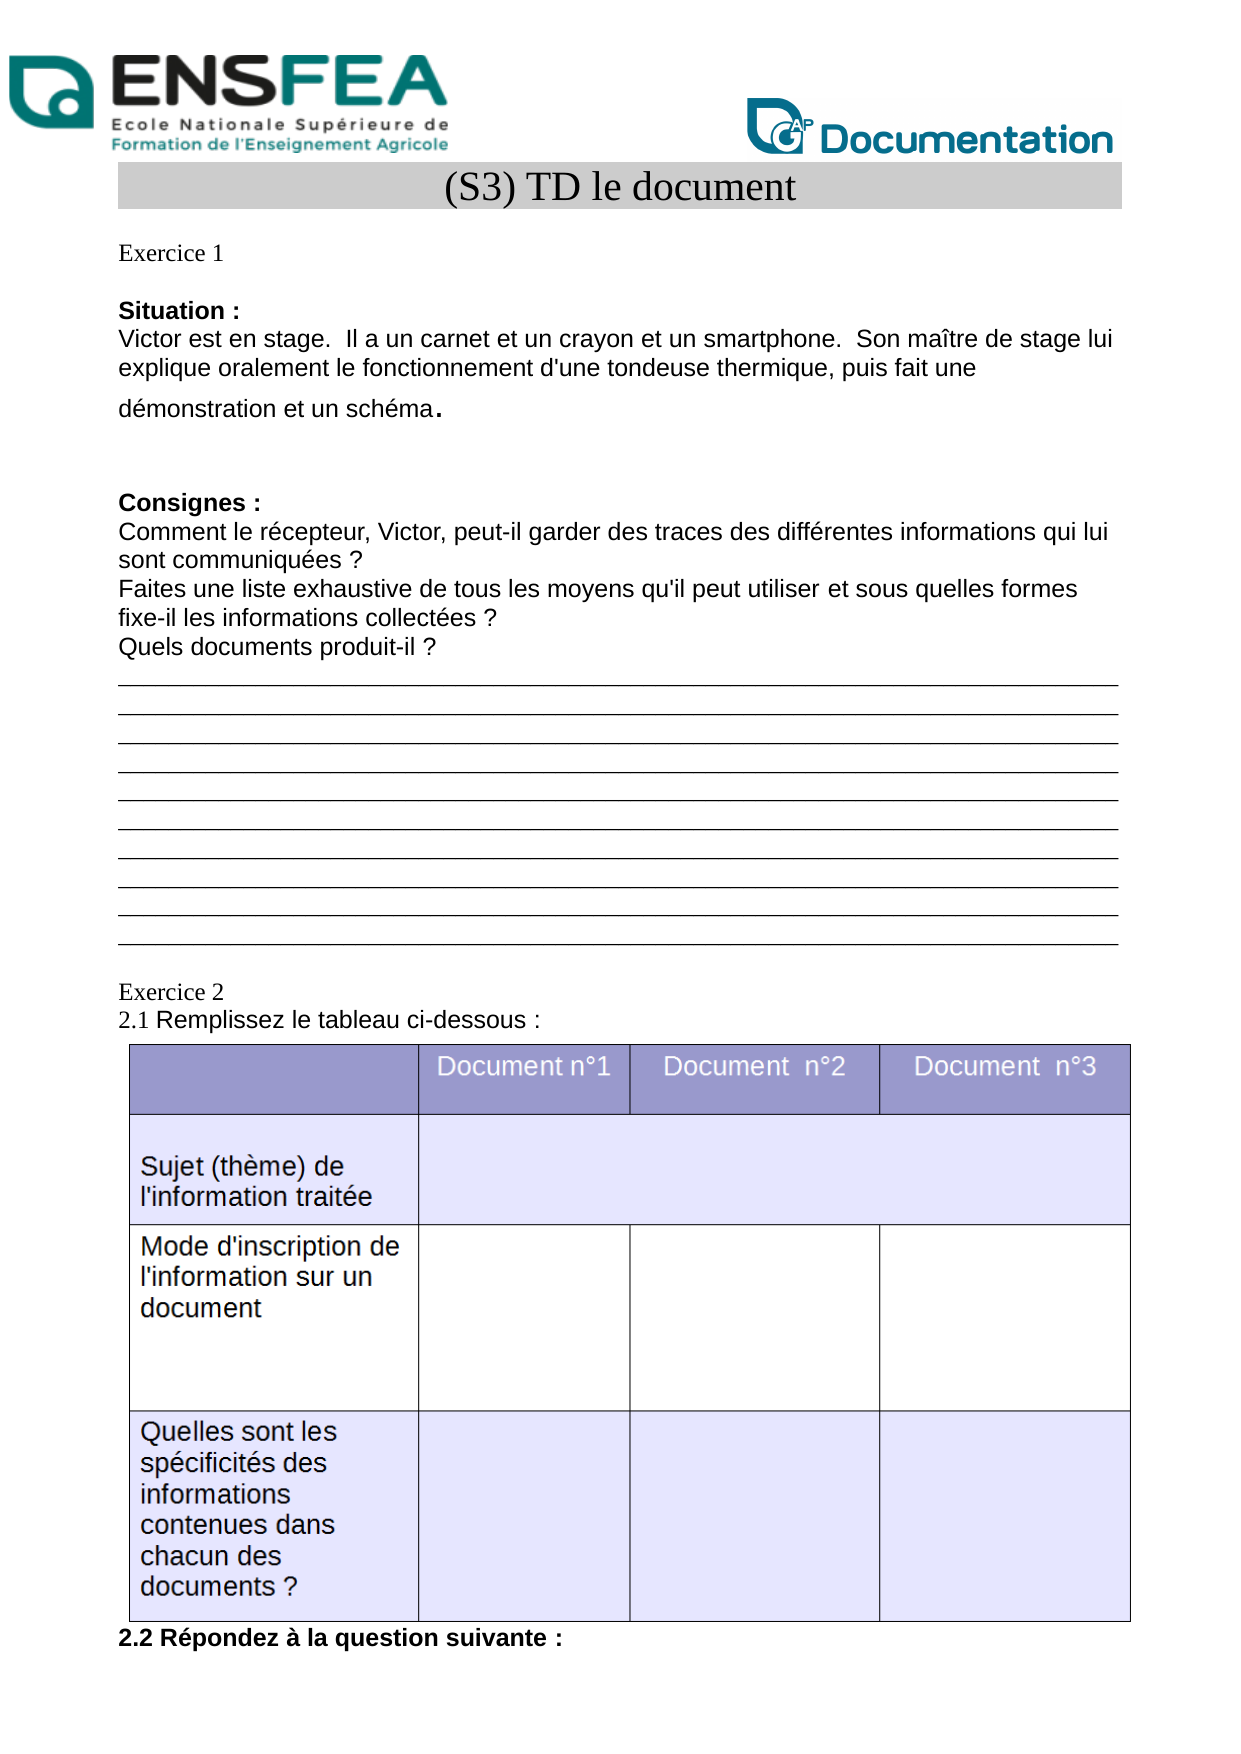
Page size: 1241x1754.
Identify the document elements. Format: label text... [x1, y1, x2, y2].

text Faites une liste exhaustive de tous les moyens qu'il peut utiliser et sous quelles formes fixe-il les informations collectées ? [118, 574, 1122, 632]
text 2.1 Remplissez le tableau ci-dessous : [118, 1005, 1122, 1034]
text ________________________________________________________________________________________________________________________________________________________________________________________________________________________________________________________________________________________________________________________________________________________________________________________________________________________________________________________________________________________________________________________________________________________________________________________________________________________________________________________________________________________________________________________________________________________________________________________________________________________________ [118, 660, 1122, 948]
text (S3) TD le document [118, 162, 1122, 209]
text Comment le récepteur, Victor, peut-il garder des traces des différentes informations qui lui sont communiquées ? [118, 517, 1122, 574]
text Victor est en stage. Il a un carnet et un crayon et un smartphone. Son maître de stage lui explique oralement le fonctionnement d'une tondeuse thermique, puis fait une démonstration et un schéma. [118, 324, 1122, 425]
text Quels documents produit-il ? [118, 632, 1122, 660]
text Situation : [118, 296, 1122, 324]
text Exercice 1 [118, 238, 1122, 267]
text Exercice 2 [118, 977, 1122, 1005]
text 2.2 Répondez à la question suivante : [118, 1063, 1122, 1651]
text Consignes : [118, 488, 1122, 517]
